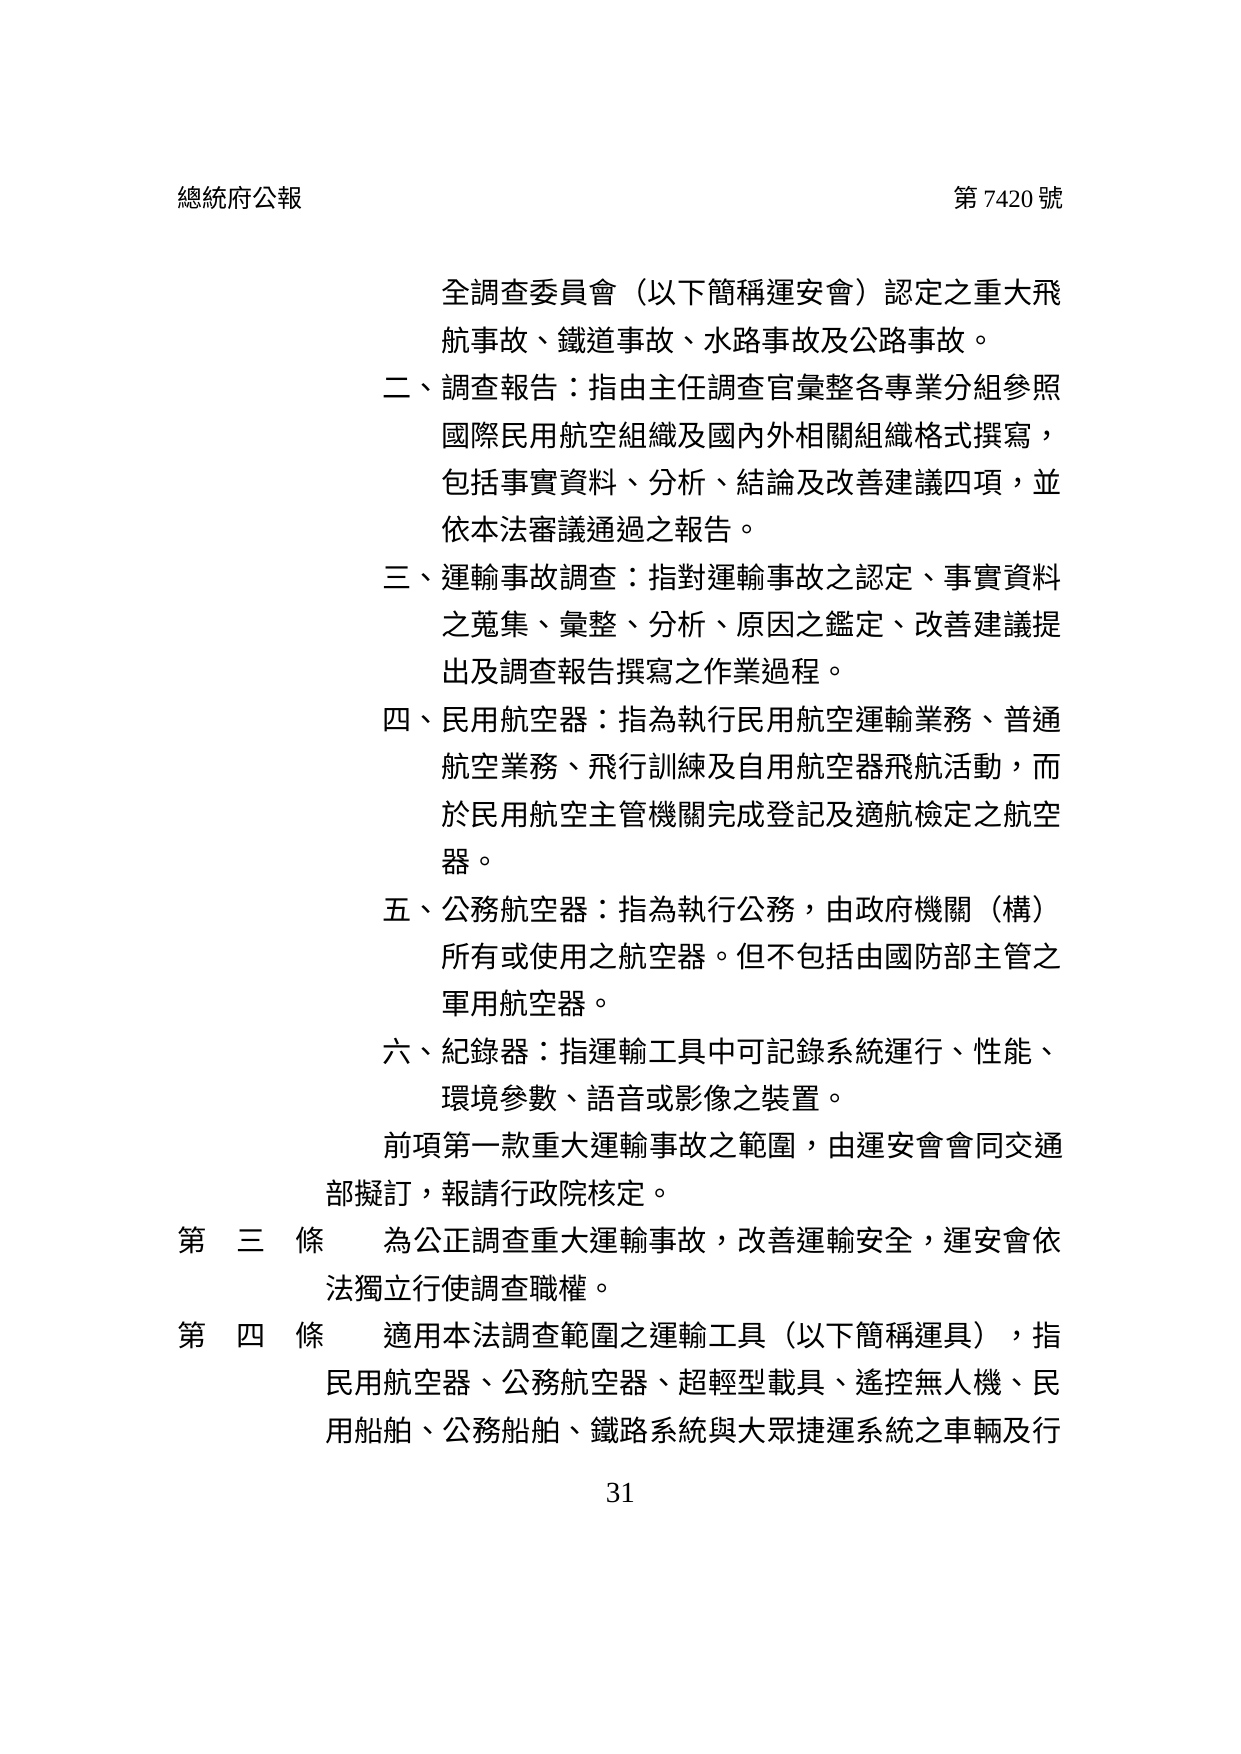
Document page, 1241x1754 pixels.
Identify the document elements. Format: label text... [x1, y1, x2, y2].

text 第 三 條 為公正調查重大運輸事故，改善運輸安全，運安會依法獨立行使調查職權。 [177, 1214, 1063, 1308]
text 六、 紀錄器：指運輸工具中可記錄系統運行、性能、環境參數、語音或影像之裝置。 [382, 1024, 1063, 1119]
text 五、 公務航空器：指為執行公務，由政府機關（構）所有或使用之航空器。但不包括由國防部主管之軍用航空器。 [382, 882, 1063, 1024]
text 二、 調查報告：指由主任調查官彙整各專業分組參照國際民用航空組織及國內外相關組織格式撰寫，包括事實資料、分析、結論及改善建議四項，並依本法審議通過之報告。 [382, 361, 1063, 550]
text 全調查委員會（以下簡稱運安會）認定之重大飛航事故、鐵道事故、水路事故及公路事故。 [382, 266, 1063, 361]
text 四、 民用航空器：指為執行民用航空運輸業務、普通航空業務、飛行訓練及自用航空器飛航活動，而於民用航空主管機關完成登記及適航檢定之航空器。 [382, 692, 1063, 882]
text 前項第一款重大運輸事故之範圍，由運安會會同交通部擬訂，報請行政院核定。 [325, 1119, 1063, 1214]
text 三、 運輸事故調查：指對運輸事故之認定、事實資料之蒐集、彙整、分析、原因之鑑定、改善建議提出及調查報告撰寫之作業過程。 [382, 550, 1063, 692]
text 第 四 條 適用本法調查範圍之運輸工具（以下簡稱運具），指民用航空器、公務航空器、超輕型載具、遙控無人機、民用船舶、公務船舶、鐵路系統與大眾捷運系統之車輛及行 [177, 1308, 1063, 1451]
